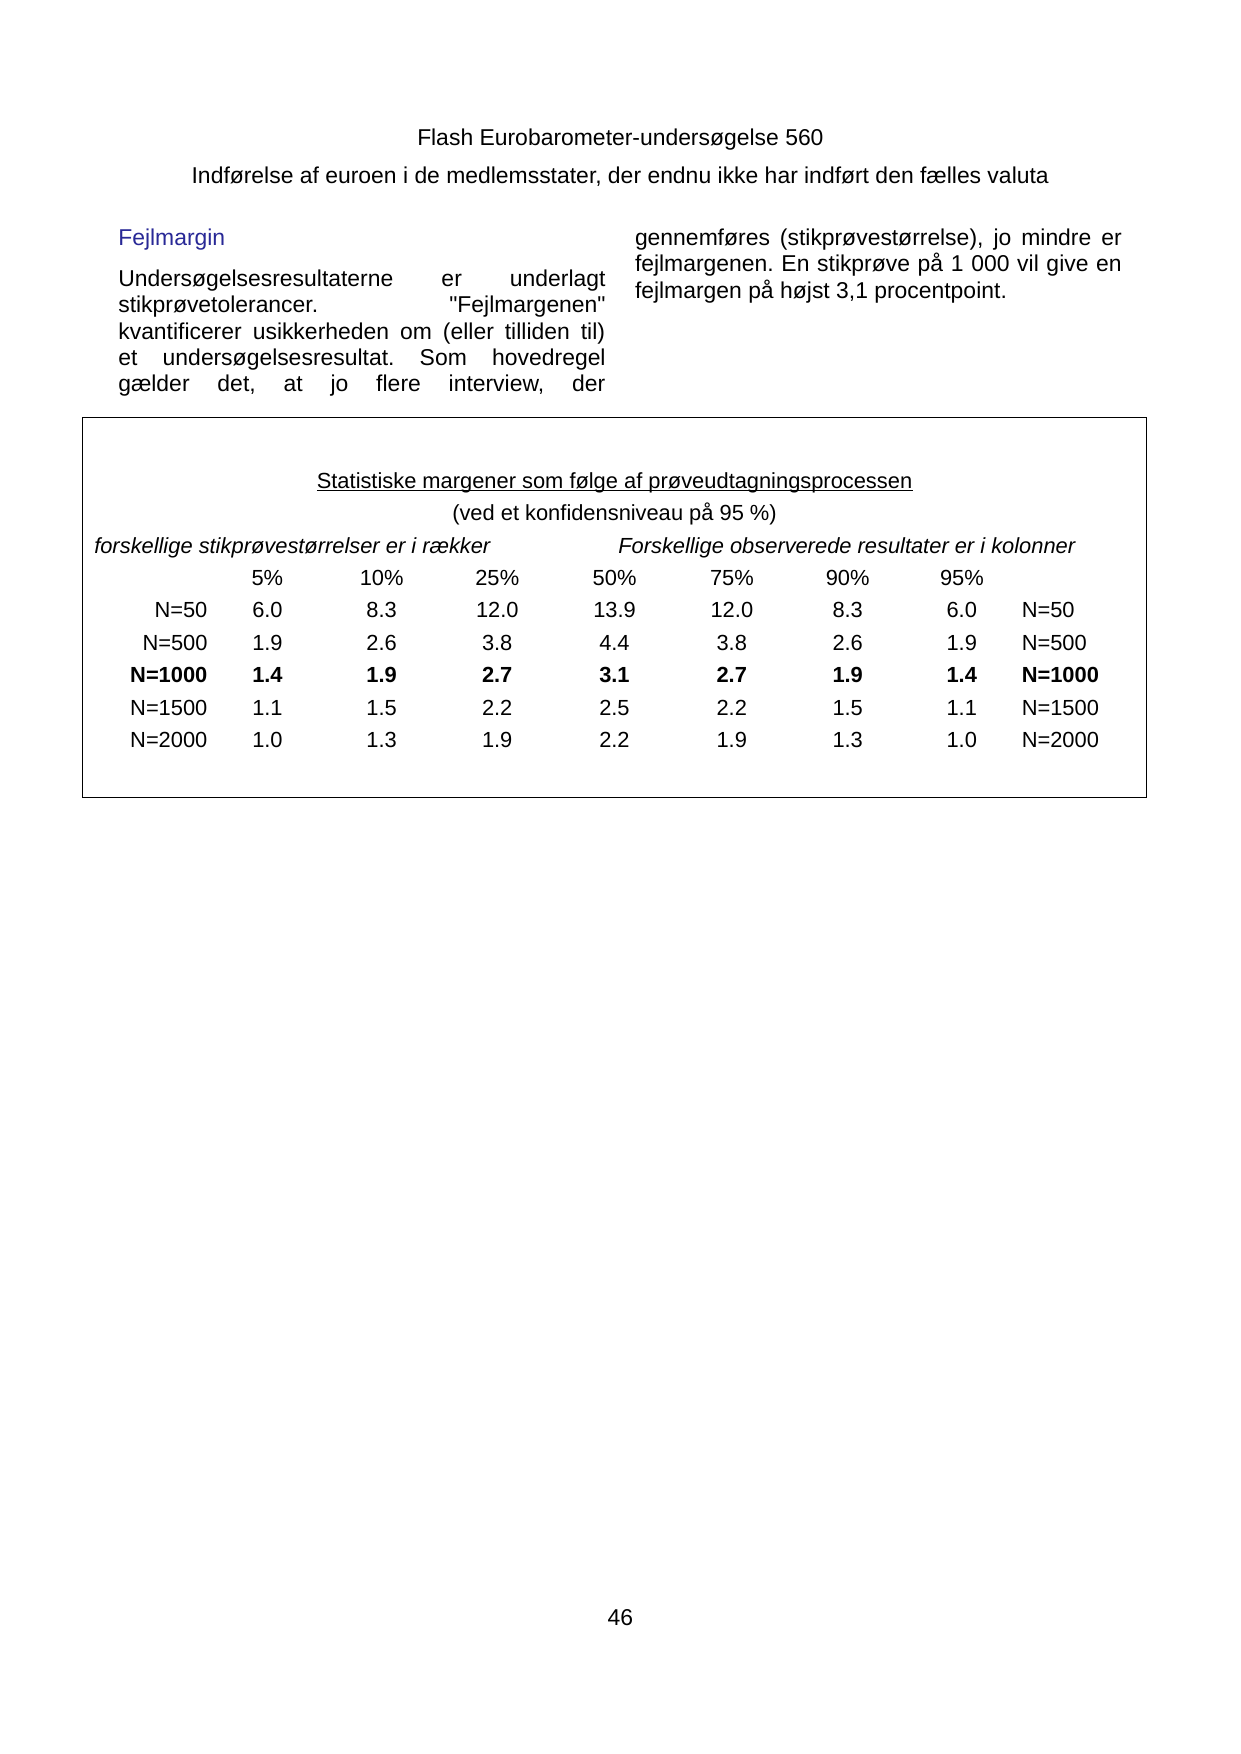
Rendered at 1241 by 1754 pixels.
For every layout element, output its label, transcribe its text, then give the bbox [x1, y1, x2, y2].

table_cell 1,9 [439, 724, 556, 756]
table_cell 95% [905, 561, 1019, 594]
table_cell 1,0 [210, 724, 324, 756]
table_cell 2,2 [673, 691, 790, 723]
table_cell 1,9 [790, 659, 904, 691]
table_cell 3,8 [439, 626, 556, 659]
text gennemføres (stikprøvestørrelse), jo mindre er fejlmargenen. En stikprøve på 1 000 vil give en fejlmargen på højst 3,1 procentpoint. [635, 224, 1122, 303]
table_cell N=500 [91, 626, 210, 659]
table_cell 2,6 [324, 626, 438, 659]
table_cell 75% [673, 561, 790, 594]
table_cell 90% [790, 561, 904, 594]
table_cell N=50 [1019, 594, 1138, 626]
table_cell 1,5 [324, 691, 438, 723]
table_cell 1,1 [210, 691, 324, 723]
table_cell N=1000 [91, 659, 210, 691]
table_cell 12,0 [439, 594, 556, 626]
table_cell 1,9 [210, 626, 324, 659]
table_cell 1,4 [905, 659, 1019, 691]
table_cell 1,9 [324, 659, 438, 691]
table_cell 1,4 [210, 659, 324, 691]
table_cell 6,0 [905, 594, 1019, 626]
table_cell 1,9 [673, 724, 790, 756]
table_cell 2,2 [439, 691, 556, 723]
table_cell N=2000 [91, 724, 210, 756]
table_cell 2,6 [790, 626, 904, 659]
table_cell Forskellige observerede resultater er i kolonner [556, 529, 1138, 561]
table_cell (ved et konfidensniveau på 95 %) [91, 497, 1138, 529]
table_cell 1,1 [905, 691, 1019, 723]
table_cell 50% [556, 561, 673, 594]
table_cell 1,0 [905, 724, 1019, 756]
table_header Statistiske margener som følge af prøveudtagningsprocessen [91, 464, 1138, 497]
table_cell 12,0 [673, 594, 790, 626]
table_cell 1,9 [905, 626, 1019, 659]
table_cell 5% [210, 561, 324, 594]
table_cell 2,7 [439, 659, 556, 691]
table_cell 2,5 [556, 691, 673, 723]
table_cell 10% [324, 561, 438, 594]
table_cell 8,3 [324, 594, 438, 626]
table_cell 1,3 [324, 724, 438, 756]
table_cell [91, 561, 210, 594]
table_cell forskellige stikprøvestørrelser er i rækker [91, 529, 556, 561]
table_cell 2,7 [673, 659, 790, 691]
table_cell N=1000 [1019, 659, 1138, 691]
table_cell 6,0 [210, 594, 324, 626]
table_cell N=1500 [1019, 691, 1138, 723]
text Fejlmargin [118, 224, 605, 250]
table_cell N=2000 [1019, 724, 1138, 756]
text Undersøgelsesresultaterne er underlagt stikprøvetolerancer. "Fejlmargenen" kvantificerer usikkerheden om (eller tilliden til) et undersøgelsesresultat. Som hovedregel gælder det, at jo flere interview, der [118, 265, 605, 397]
table_cell 2,2 [556, 724, 673, 756]
table_cell 1,5 [790, 691, 904, 723]
table_cell [1019, 561, 1138, 594]
table_cell 3,8 [673, 626, 790, 659]
table_cell 13,9 [556, 594, 673, 626]
table_cell 25% [439, 561, 556, 594]
table_cell 3,1 [556, 659, 673, 691]
table_cell 8,3 [790, 594, 904, 626]
table_cell N=50 [91, 594, 210, 626]
table_cell 1,3 [790, 724, 904, 756]
table_cell N=500 [1019, 626, 1138, 659]
table_cell N=1500 [91, 691, 210, 723]
table_cell 4,4 [556, 626, 673, 659]
